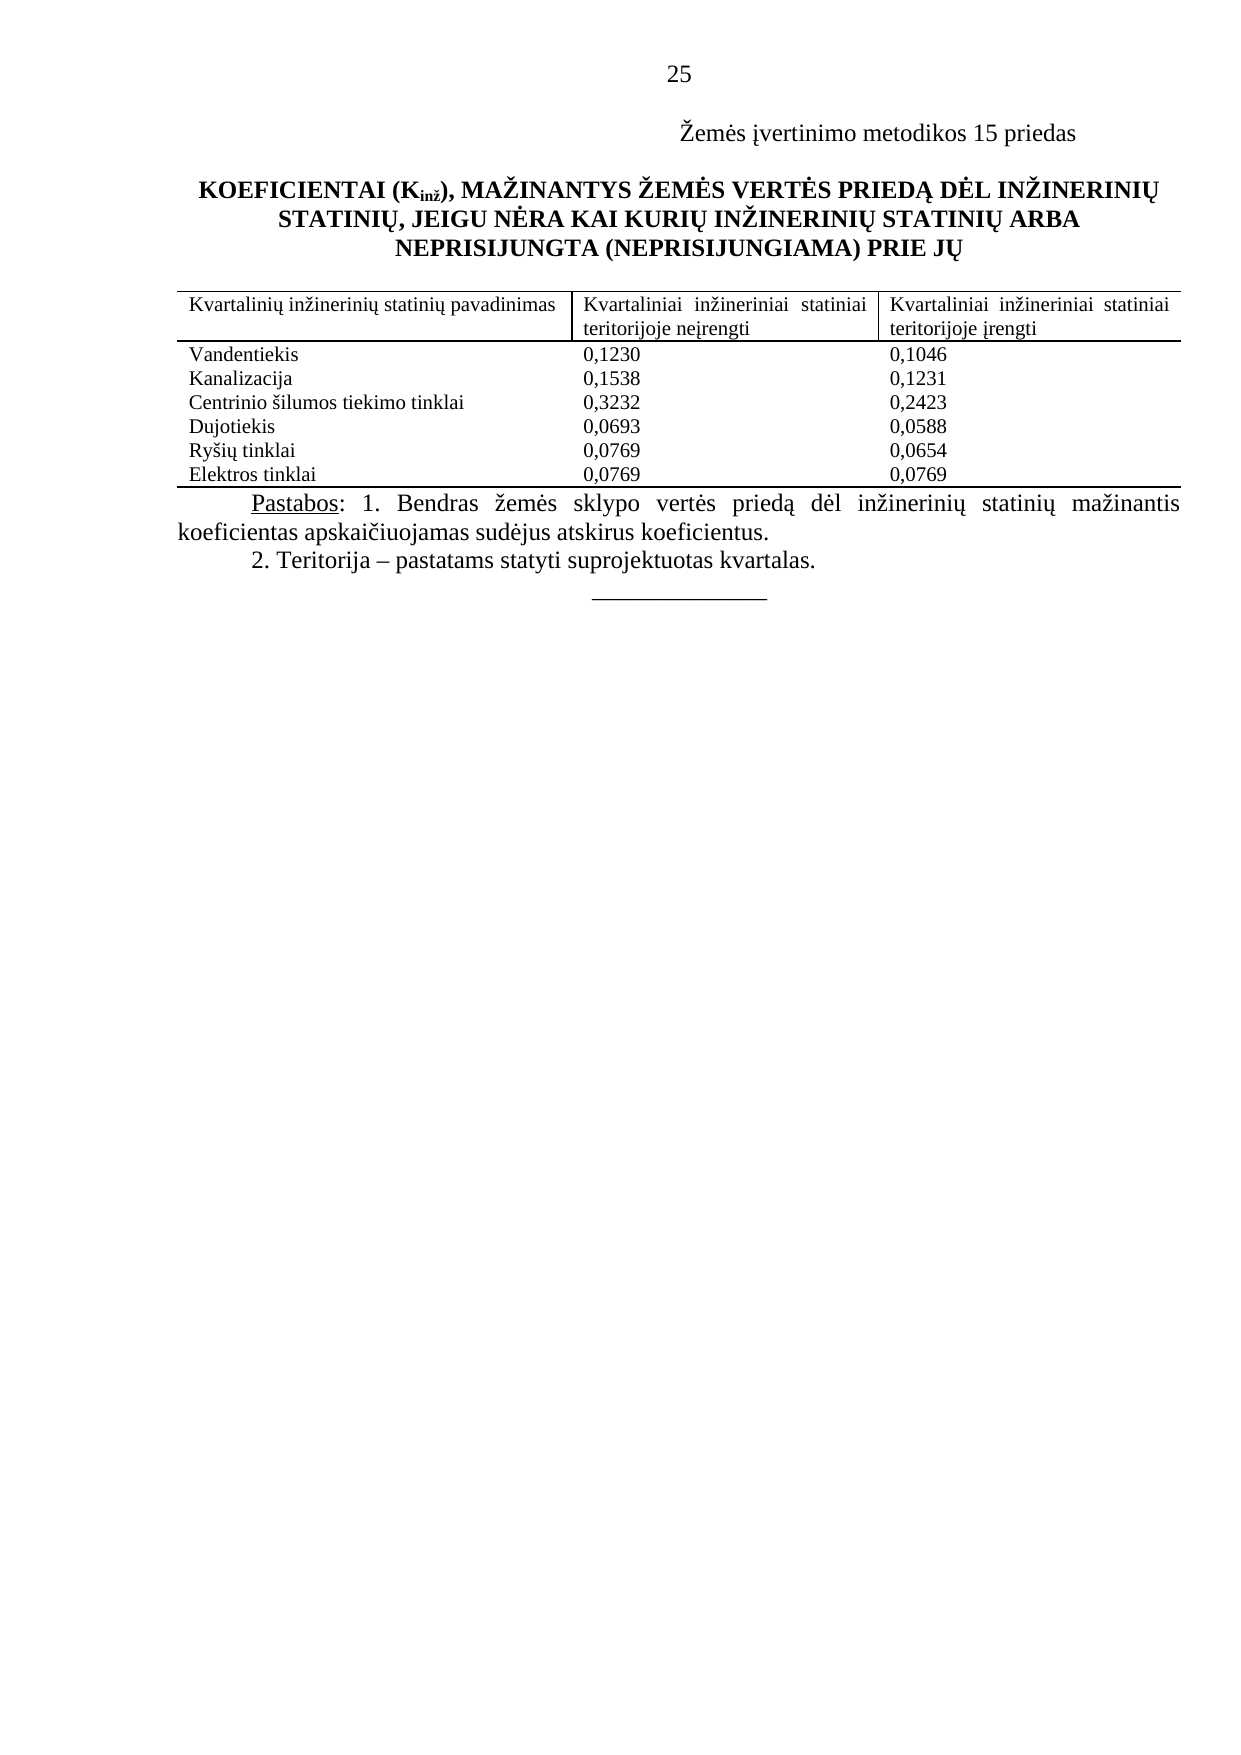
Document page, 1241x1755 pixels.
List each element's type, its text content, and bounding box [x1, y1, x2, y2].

table_cell Vandentiekis [177, 342, 572, 366]
text 2. Teritorija – pastatams statyti suprojektuotas kvartalas. [177, 545, 1181, 574]
table_cell 0,0769 [878, 462, 1181, 486]
table_cell Centrinio šilumos tiekimo tinklai [177, 390, 572, 414]
table_cell 0,1538 [572, 366, 878, 390]
table_cell Dujotiekis [177, 414, 572, 438]
table_header Kvartaliniai inžineriniai statiniai teritorijoje neįrengti [573, 292, 878, 340]
table_cell 0,1230 [572, 342, 878, 366]
text Koeficientai (Kinž), mažinantys žemės vertės priedą dėl inžinerinių statinių, jeigu nėra kai kurių inžinerinių statinių arba neprisijungta (neprisijungiama) prie jų [177, 176, 1181, 262]
text Pastabos: 1. Bendras žemės sklypo vertės priedą dėl inžinerinių statinių mažinantis koeficientas apskaičiuojamas sudėjus atskirus koeficientus. [177, 488, 1181, 545]
table_header Kvartalinių inžinerinių statinių pavadinimas [177, 292, 571, 340]
table_cell 0,1231 [878, 366, 1181, 390]
table_cell 0,0769 [572, 462, 878, 486]
text ______________ [177, 574, 1181, 603]
table_cell 0,3232 [572, 390, 878, 414]
table_cell 0,1046 [878, 342, 1181, 366]
table_header Kvartaliniai inžineriniai statiniai teritorijoje įrengti [879, 292, 1181, 340]
table_cell 0,2423 [878, 390, 1181, 414]
table_cell 0,0769 [572, 438, 878, 462]
table_cell Kanalizacija [177, 366, 572, 390]
table_cell Ryšių tinklai [177, 438, 572, 462]
text Žemės įvertinimo metodikos 15 priedas [679, 118, 1181, 147]
table_cell 0,0588 [878, 414, 1181, 438]
table_cell Elektros tinklai [177, 462, 572, 486]
table_cell 0,0693 [572, 414, 878, 438]
table_cell 0,0654 [878, 438, 1181, 462]
